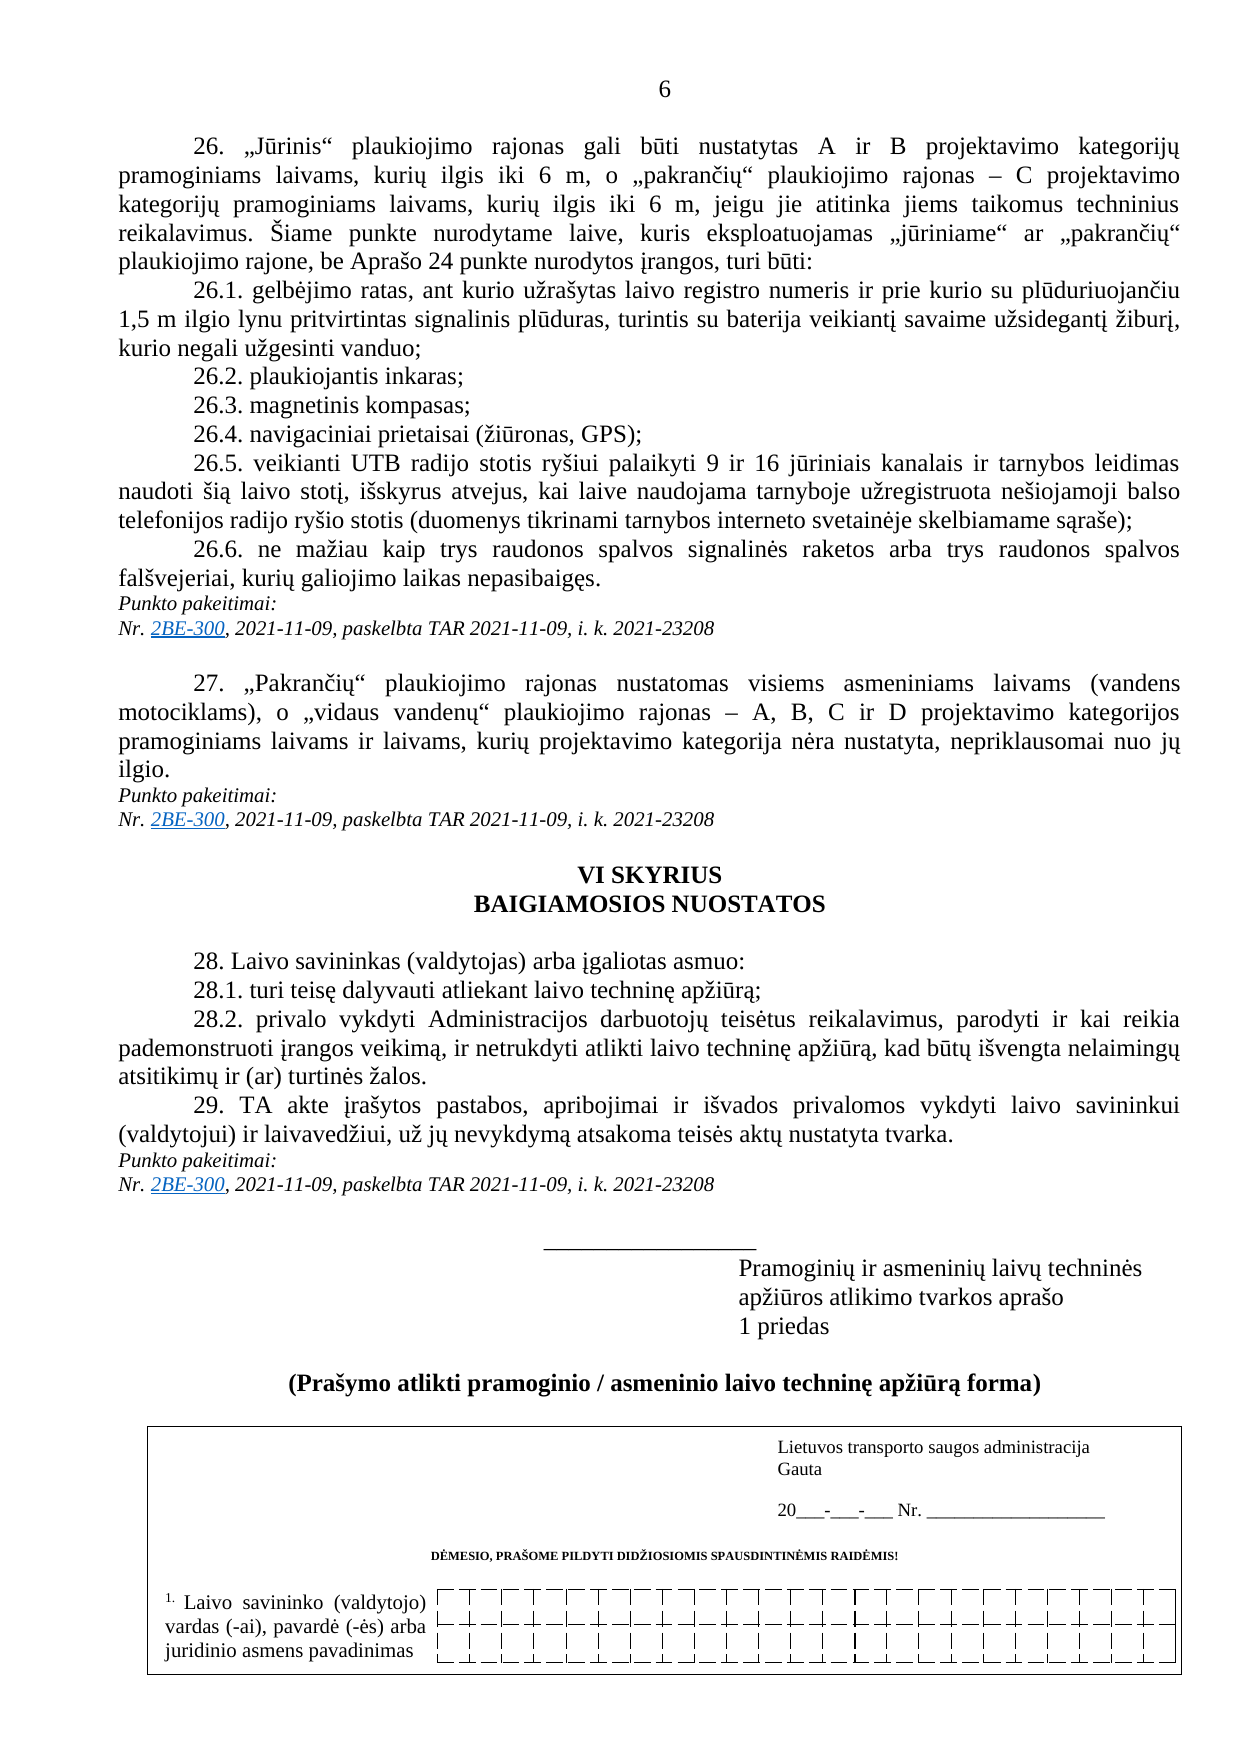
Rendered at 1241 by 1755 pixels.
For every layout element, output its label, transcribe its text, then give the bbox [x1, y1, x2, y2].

table_header 1. Laivo savininko (valdytojo) vardas (-ai), pavardė (-ės) arba juridinio asmens pavadinimas [154, 1589, 437, 1662]
table_header [154, 1427, 1175, 1436]
table_cell [919, 1624, 951, 1662]
text 1 priedas [738, 1311, 1181, 1339]
table_header [1111, 1589, 1143, 1624]
table_cell [438, 1624, 470, 1662]
table_header [438, 1589, 470, 1624]
table_cell 20___-___-___ Nr. ___________________ [771, 1499, 1175, 1548]
table_cell [791, 1624, 823, 1662]
table_header [951, 1589, 983, 1624]
table_header [630, 1589, 662, 1624]
table_header [855, 1589, 887, 1624]
text Nr. 2BE-300, 2021-11-09, paskelbta TAR 2021-11-09, i. k. 2021-23208 [118, 807, 1181, 831]
table_header [470, 1589, 502, 1624]
table_cell [1047, 1624, 1079, 1662]
table_cell DĖMESIO, PRAŠOME PILDYTI DIDŽIOSIOMIS SPAUSDINTINĖMIS RAIDĖMIS! [154, 1548, 1175, 1568]
table_header [663, 1589, 695, 1624]
table_cell [695, 1624, 727, 1662]
table_cell [663, 1624, 695, 1662]
table_cell [1143, 1624, 1175, 1662]
text BAIGIAMOSIOS NUOSTATOS [118, 889, 1181, 918]
table_header [727, 1589, 759, 1624]
text Nr. 2BE-300, 2021-11-09, paskelbta TAR 2021-11-09, i. k. 2021-23208 [118, 615, 1181, 639]
table_cell [887, 1624, 919, 1662]
table_header [887, 1589, 919, 1624]
table_header [148, 1427, 154, 1578]
table_cell [727, 1624, 759, 1662]
text 26.6. ne mažiau kaip trys raudonos spalvos signalinės raketos arba trys raudonos spalvos falšvejeriai, kurių galiojimo laikas nepasibaigęs. [118, 534, 1181, 591]
text 26. „Jūrinis“ plaukiojimo rajonas gali būti nustatytas A ir B projektavimo kategorijų pramoginiams laivams, kurių ilgis iki 6 m, o „pakrančių“ plaukiojimo rajonas – C projektavimo kategorijų pramoginiams laivams, kurių ilgis iki 6 m, jeigu jie atitinka jiems taikomus techninius reikalavimus. Šiame punkte nurodytame laive, kuris eksploatuojamas „jūriniame“ ar „pakrančių“ plaukiojimo rajone, be Aprašo 24 punkte nurodytos įrangos, turi būti: [118, 131, 1181, 275]
text 26.5. veikianti UTB radijo stotis ryšiui palaikyti 9 ir 16 jūriniais kanalais ir tarnybos leidimas naudoti šią laivo stotį, išskyrus atvejus, kai laive naudojama tarnyboje užregistruota nešiojamoji balso telefonijos radijo ryšio stotis (duomenys tikrinami tarnybos interneto svetainėje skelbiamame sąraše); [118, 448, 1181, 534]
table_cell [598, 1624, 630, 1662]
table_header [983, 1589, 1015, 1624]
table_cell [983, 1624, 1015, 1662]
text apžiūros atlikimo tvarkos aprašo [738, 1282, 1181, 1311]
text _________________ [118, 1224, 1181, 1253]
text Punkto pakeitimai: [118, 783, 1181, 807]
table_cell [855, 1624, 887, 1662]
text Nr. 2BE-300, 2021-11-09, paskelbta TAR 2021-11-09, i. k. 2021-23208 [118, 1172, 1181, 1196]
text 28.1. turi teisę dalyvauti atliekant laivo techninę apžiūrą; [118, 975, 1181, 1004]
text Pramoginių ir asmeninių laivų techninės [738, 1253, 1181, 1282]
table_cell [1111, 1624, 1143, 1662]
text 26.3. magnetinis kompasas; [118, 390, 1181, 419]
table_cell [951, 1624, 983, 1662]
table_cell [154, 1499, 771, 1548]
table_header [598, 1589, 630, 1624]
table_cell [566, 1624, 598, 1662]
text 29. TA akte įrašytos pastabos, apribojimai ir išvados privalomos vykdyti laivo savininkui (valdytojui) ir laivavedžiui, už jų nevykdymą atsakoma teisės aktų nustatyta tvarka. [118, 1090, 1181, 1148]
table_header [1015, 1589, 1047, 1624]
table_header [566, 1589, 598, 1624]
table_cell [470, 1624, 502, 1662]
table_header [919, 1589, 951, 1624]
table_cell [154, 1568, 1175, 1578]
table_cell [1079, 1624, 1111, 1662]
table_header [791, 1589, 823, 1624]
table_header [1175, 1427, 1181, 1578]
table_header [148, 1663, 1181, 1674]
text 27. „Pakrančių“ plaukiojimo rajonas nustatomas visiems asmeniniams laivams (vandens motociklams), o „vidaus vandenų“ plaukiojimo rajonas – A, B, C ir D projektavimo kategorijos pramoginiams laivams ir laivams, kurių projektavimo kategorija nėra nustatyta, nepriklausomai nuo jų ilgio. [118, 668, 1181, 783]
text (Prašymo atlikti pramoginio / asmeninio laivo techninę apžiūrą forma) [148, 1368, 1181, 1397]
table_cell Lietuvos transporto saugos administracija Gauta [771, 1436, 1175, 1499]
table_header [1143, 1589, 1175, 1624]
table_cell [534, 1624, 566, 1662]
text Punkto pakeitimai: [118, 591, 1181, 615]
table_cell [823, 1624, 855, 1662]
table_cell [154, 1436, 771, 1499]
table_header [534, 1589, 566, 1624]
table_cell [502, 1624, 534, 1662]
table_header [502, 1589, 534, 1624]
table_header [695, 1589, 727, 1624]
table_header [1176, 1589, 1181, 1663]
text 26.4. navigaciniai prietaisai (žiūronas, GPS); [118, 419, 1181, 448]
text 26.2. plaukiojantis inkaras; [118, 361, 1181, 390]
table_header [148, 1578, 1181, 1589]
table_header [823, 1589, 855, 1624]
table_cell [1015, 1624, 1047, 1662]
text 28.2. privalo vykdyti Administracijos darbuotojų teisėtus reikalavimus, parodyti ir kai reikia pademonstruoti įrangos veikimą, ir netrukdyti atlikti laivo techninę apžiūrą, kad būtų išvengta nelaimingų atsitikimų ir (ar) turtinės žalos. [118, 1004, 1181, 1090]
text Punkto pakeitimai: [118, 1148, 1181, 1172]
table_header [1047, 1589, 1079, 1624]
table_header [148, 1589, 436, 1663]
text vI skyrius [118, 860, 1181, 889]
table_cell [759, 1624, 791, 1662]
table_cell [630, 1624, 662, 1662]
table_header [1079, 1589, 1111, 1624]
text 26.1. gelbėjimo ratas, ant kurio užrašytas laivo registro numeris ir prie kurio su plūduriuojančiu 1,5 m ilgio lynu pritvirtintas signalinis plūduras, turintis su baterija veikiantį savaime užsidegantį žiburį, kurio negali užgesinti vanduo; [118, 275, 1181, 361]
text 28. Laivo savininkas (valdytojas) arba įgaliotas asmuo: [118, 946, 1181, 975]
table_header [759, 1589, 791, 1624]
